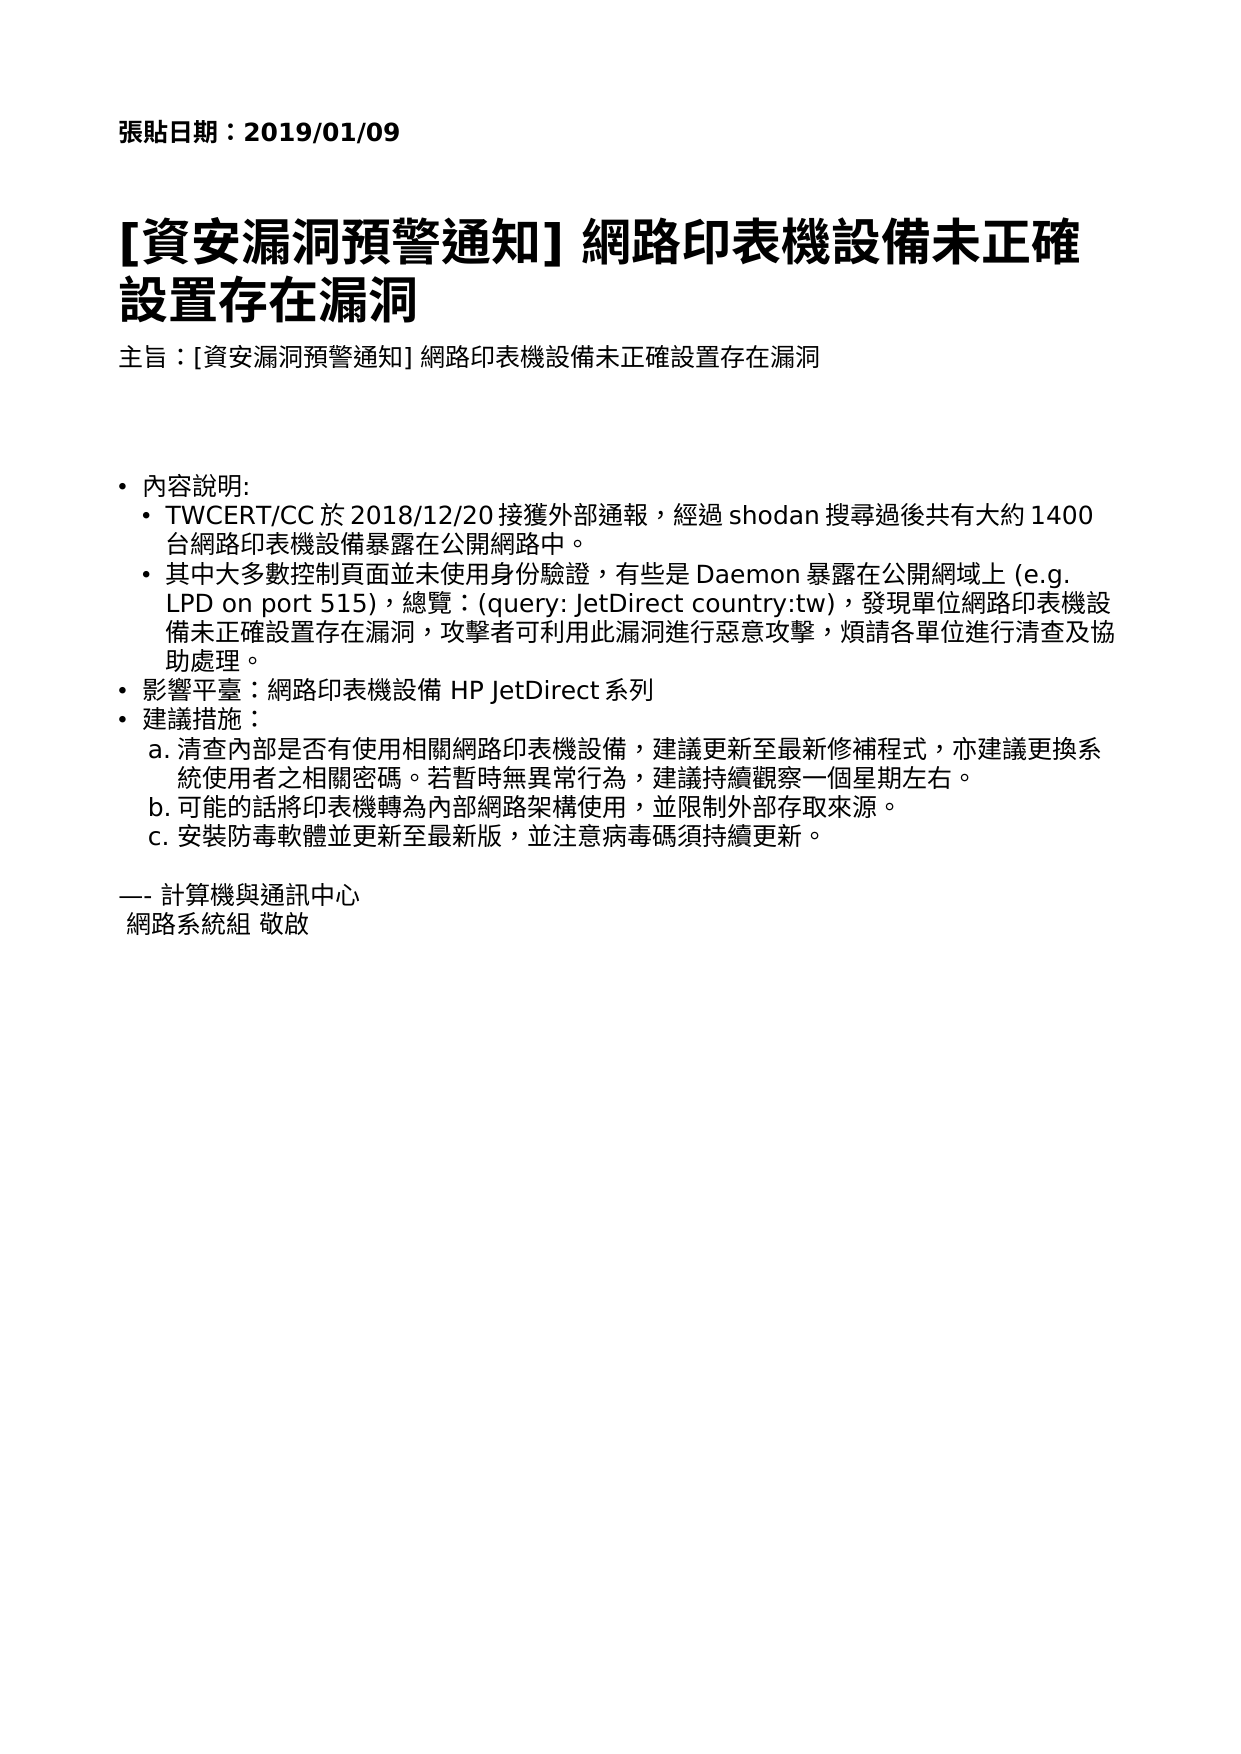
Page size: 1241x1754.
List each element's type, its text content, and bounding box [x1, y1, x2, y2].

list 影響平臺：網路印表機設備 HP JetDirect系列 [118, 677, 1122, 706]
list 建議措施： [118, 706, 1122, 735]
list 內容說明: [118, 472, 1122, 502]
text —- 計算機與通訊中心 網路系統組 敬啟 [118, 881, 1122, 939]
list 可能的話將印表機轉為內部網路架構使用，並限制外部存取來源。 [148, 793, 1122, 822]
list 其中大多數控制頁面並未使用身份驗證，有些是Daemon暴露在公開網域上 (e.g. LPD on port 515)，總覽：(query: JetDirect country:tw)，發現單位網路印表機設備未正確設置存在漏洞，攻擊者可利用此漏洞進行惡意攻擊，煩請各單位進行清查及協助處理。 [142, 560, 1122, 677]
list 安裝防毒軟體並更新至最新版，並注意病毒碼須持續更新。 [148, 822, 1122, 852]
subtitle [資安漏洞預警通知] 網路印表機設備未正確設置存在漏洞 [118, 214, 1122, 330]
text 主旨：[資安漏洞預警通知] 網路印表機設備未正確設置存在漏洞 [118, 343, 1122, 430]
list 清查內部是否有使用相關網路印表機設備，建議更新至最新修補程式，亦建議更換系統使用者之相關密碼。若暫時無異常行為，建議持續觀察一個星期左右。 [148, 735, 1122, 793]
text 張貼日期：2019/01/09 [118, 118, 1122, 176]
list TWCERT/CC於2018/12/20接獲外部通報，經過shodan搜尋過後共有大約1400台網路印表機設備暴露在公開網路中。 [142, 502, 1122, 560]
